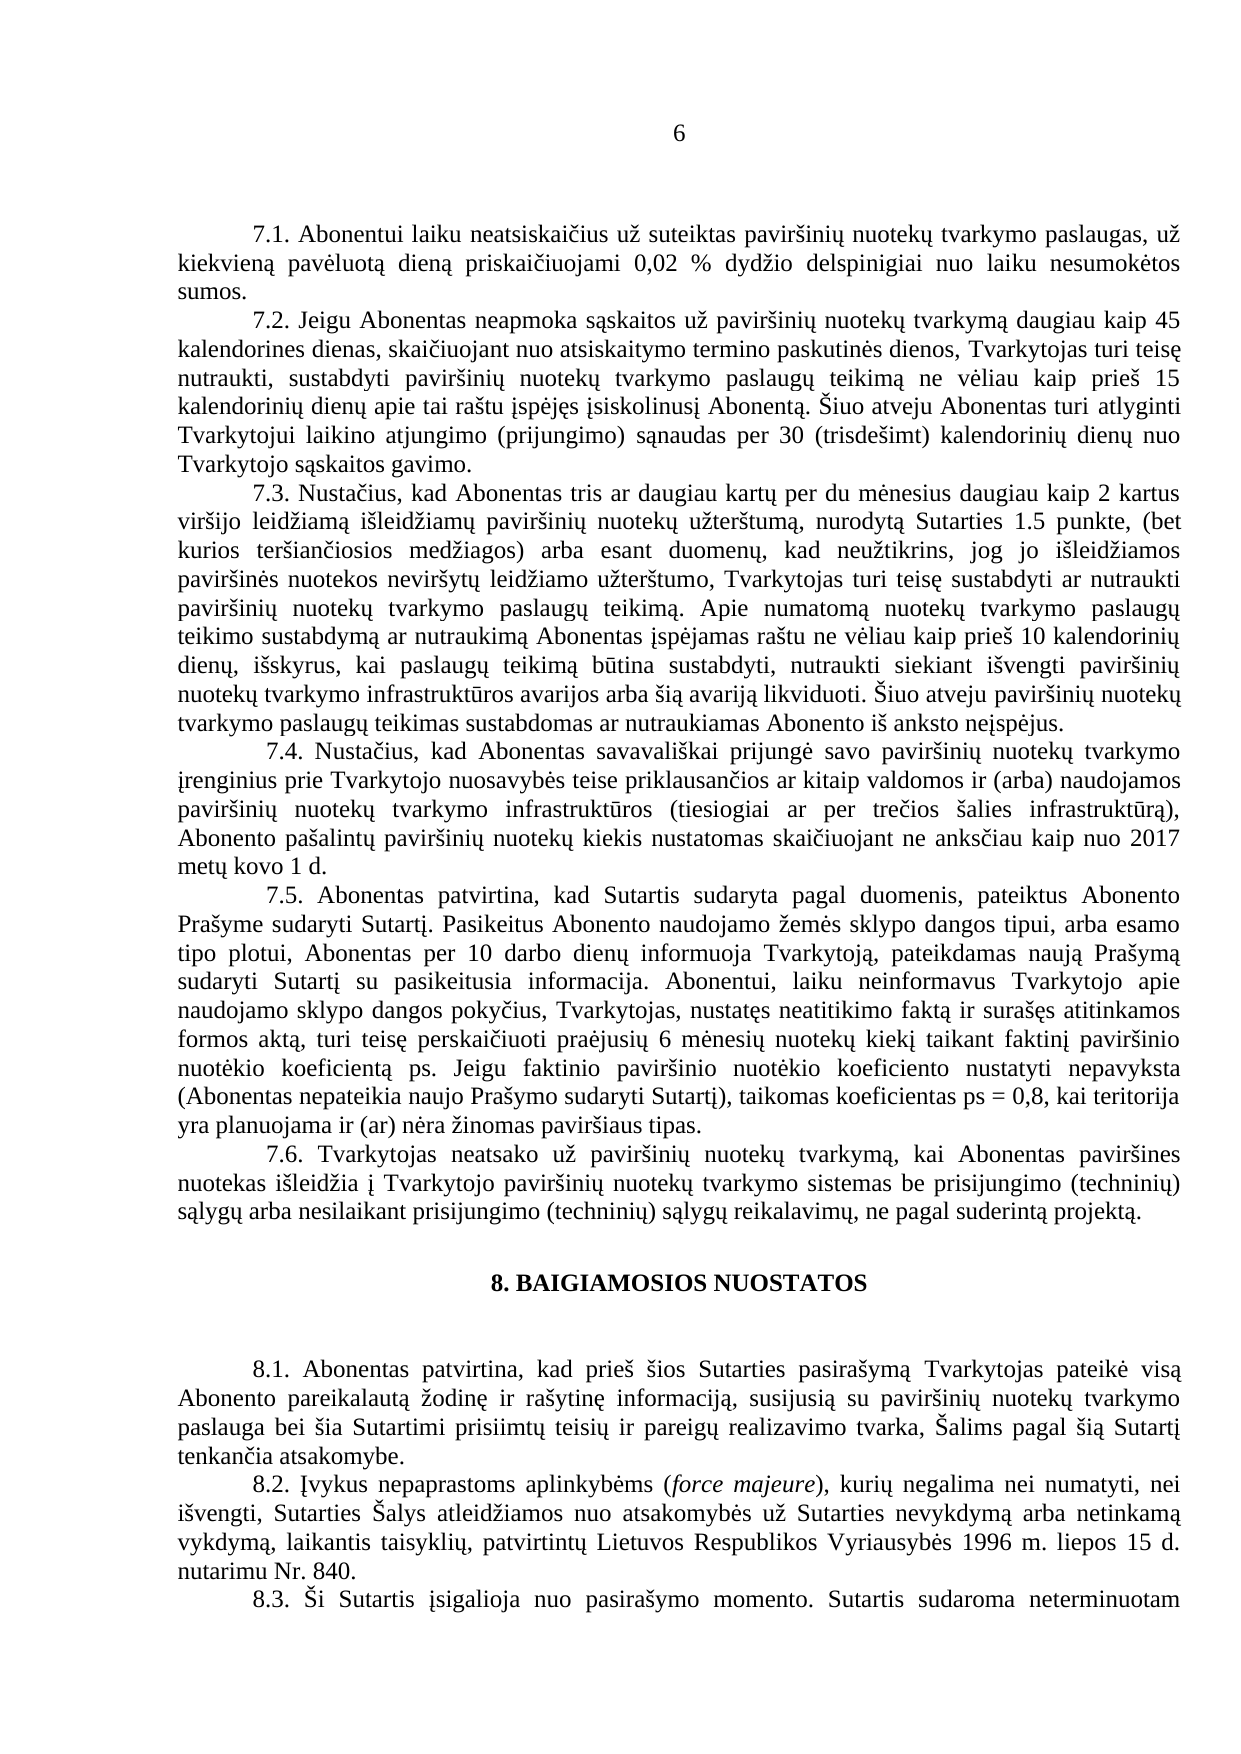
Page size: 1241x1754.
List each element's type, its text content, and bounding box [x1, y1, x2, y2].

text 8.2. Įvykus nepaprastoms aplinkybėms (force majeure), kurių negalima nei numatyti, nei išvengti, Sutarties Šalys atleidžiamos nuo atsakomybės už Sutarties nevykdymą arba netinkamą vykdymą, laikantis taisyklių, patvirtintų Lietuvos Respublikos Vyriausybės 1996 m. liepos 15 d. nutarimu Nr. 840. [177, 1469, 1181, 1584]
text 7.4. Nustačius, kad Abonentas savavališkai prijungė savo paviršinių nuotekų tvarkymo įrenginius prie Tvarkytojo nuosavybės teise priklausančios ar kitaip valdomos ir (arba) naudojamos paviršinių nuotekų tvarkymo infrastruktūros (tiesiogiai ar per trečios šalies infrastruktūrą), Abonento pašalintų paviršinių nuotekų kiekis nustatomas skaičiuojant ne anksčiau kaip nuo 2017 metų kovo 1 d. [177, 736, 1181, 880]
text 7.5. Abonentas patvirtina, kad Sutartis sudaryta pagal duomenis, pateiktus Abonento Prašyme sudaryti Sutartį. Pasikeitus Abonento naudojamo žemės sklypo dangos tipui, arba esamo tipo plotui, Abonentas per 10 darbo dienų informuoja Tvarkytoją, pateikdamas naują Prašymą sudaryti Sutartį su pasikeitusia informacija. Abonentui, laiku neinformavus Tvarkytojo apie naudojamo sklypo dangos pokyčius, Tvarkytojas, nustatęs neatitikimo faktą ir surašęs atitinkamos formos aktą, turi teisę perskaičiuoti praėjusių 6 mėnesių nuotekų kiekį taikant faktinį paviršinio nuotėkio koeficientą ps. Jeigu faktinio paviršinio nuotėkio koeficiento nustatyti nepavyksta (Abonentas nepateikia naujo Prašymo sudaryti Sutartį), taikomas koeficientas ps = 0,8, kai teritorija yra planuojama ir (ar) nėra žinomas paviršiaus tipas. [177, 880, 1181, 1139]
text 7.1. Abonentui laiku neatsiskaičius už suteiktas paviršinių nuotekų tvarkymo paslaugas, už kiekvieną pavėluotą dieną priskaičiuojami 0,02 % dydžio delspinigiai nuo laiku nesumokėtos sumos. [177, 219, 1181, 305]
text 7.3. Nustačius, kad Abonentas tris ar daugiau kartų per du mėnesius daugiau kaip 2 kartus viršijo leidžiamą išleidžiamų paviršinių nuotekų užterštumą, nurodytą Sutarties 1.5 punkte, (bet kurios teršiančiosios medžiagos) arba esant duomenų, kad neužtikrins, jog jo išleidžiamos paviršinės nuotekos neviršytų leidžiamo užterštumo, Tvarkytojas turi teisę sustabdyti ar nutraukti paviršinių nuotekų tvarkymo paslaugų teikimą. Apie numatomą nuotekų tvarkymo paslaugų teikimo sustabdymą ar nutraukimą Abonentas įspėjamas raštu ne vėliau kaip prieš 10 kalendorinių dienų, išskyrus, kai paslaugų teikimą būtina sustabdyti, nutraukti siekiant išvengti paviršinių nuotekų tvarkymo infrastruktūros avarijos arba šią avariją likviduoti. Šiuo atveju paviršinių nuotekų tvarkymo paslaugų teikimas sustabdomas ar nutraukiamas Abonento iš anksto neįspėjus. [177, 478, 1181, 736]
text 8. BAIGIAMOSIOS NUOSTATOS [177, 1268, 1181, 1297]
text 7.2. Jeigu Abonentas neapmoka sąskaitos už paviršinių nuotekų tvarkymą daugiau kaip 45 kalendorines dienas, skaičiuojant nuo atsiskaitymo termino paskutinės dienos, Tvarkytojas turi teisę nutraukti, sustabdyti paviršinių nuotekų tvarkymo paslaugų teikimą ne vėliau kaip prieš 15 kalendorinių dienų apie tai raštu įspėjęs įsiskolinusį Abonentą. Šiuo atveju Abonentas turi atlyginti Tvarkytojui laikino atjungimo (prijungimo) sąnaudas per 30 (trisdešimt) kalendorinių dienų nuo Tvarkytojo sąskaitos gavimo. [177, 305, 1181, 478]
text 8.1. Abonentas patvirtina, kad prieš šios Sutarties pasirašymą Tvarkytojas pateikė visą Abonento pareikalautą žodinę ir rašytinę informaciją, susijusią su paviršinių nuotekų tvarkymo paslauga bei šia Sutartimi prisiimtų teisių ir pareigų realizavimo tvarka, Šalims pagal šią Sutartį tenkančia atsakomybe. [177, 1354, 1181, 1469]
text 8.3. Ši Sutartis įsigalioja nuo pasirašymo momento. Sutartis sudaroma neterminuotam [177, 1584, 1181, 1613]
text 7.6. Tvarkytojas neatsako už paviršinių nuotekų tvarkymą, kai Abonentas paviršines nuotekas išleidžia į Tvarkytojo paviršinių nuotekų tvarkymo sistemas be prisijungimo (techninių) sąlygų arba nesilaikant prisijungimo (techninių) sąlygų reikalavimų, ne pagal suderintą projektą. [177, 1139, 1181, 1225]
